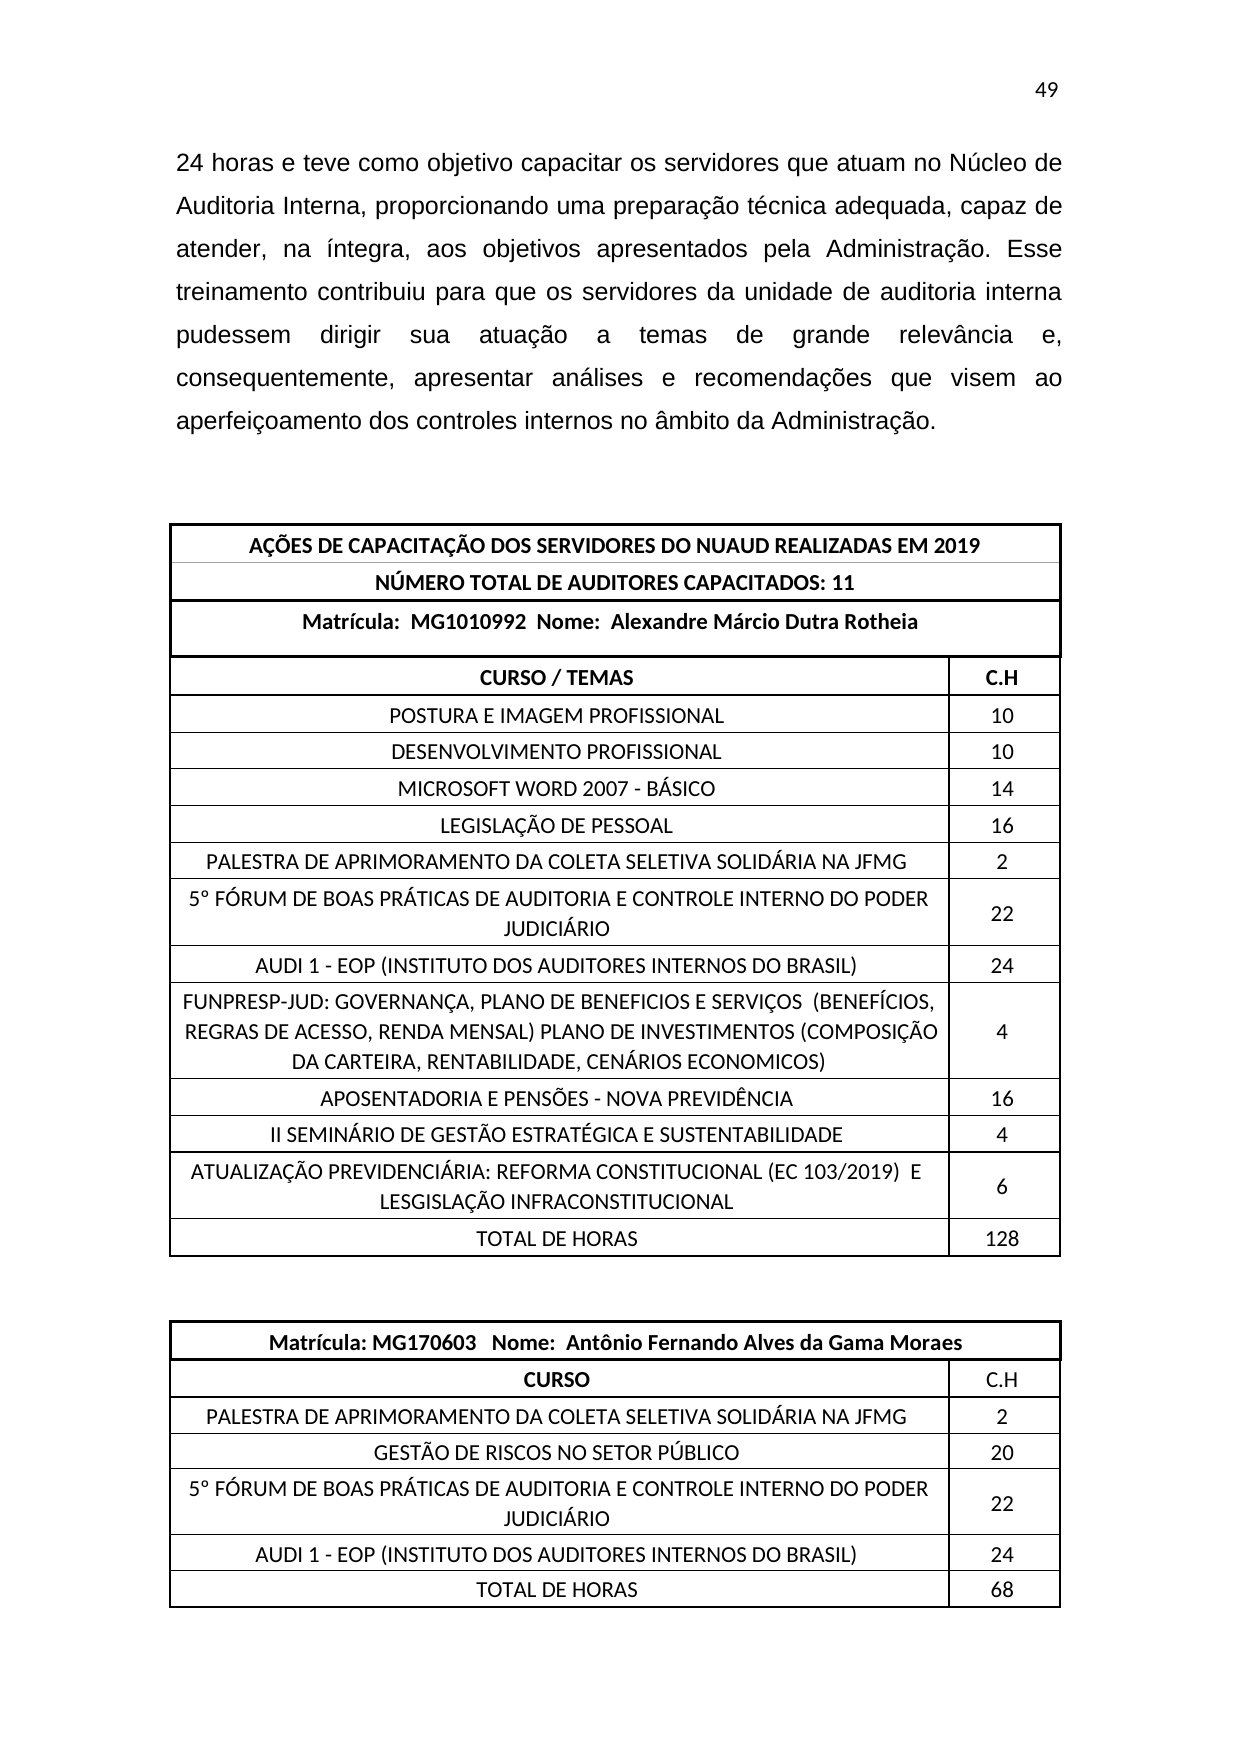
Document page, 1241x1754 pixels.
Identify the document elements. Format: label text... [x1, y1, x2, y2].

table_cell LEGISLAÇÃO DE PESSOAL [171, 806, 948, 842]
table_cell ATUALIZAÇÃO PREVIDENCIÁRIA: REFORMA CONSTITUCIONAL (EC 103/2019) E LESGISLAÇÃO INFRACONSTITUCIONAL [171, 1153, 948, 1218]
table_cell 20 [950, 1434, 1059, 1468]
table_cell 24 [950, 946, 1059, 982]
table_cell 4 [950, 1116, 1059, 1151]
table_cell 10 [950, 733, 1059, 768]
table_cell PALESTRA DE APRIMORAMENTO DA COLETA SELETIVA SOLIDÁRIA NA JFMG [171, 843, 948, 878]
table_cell C.H [950, 658, 1059, 694]
table_cell 10 [950, 696, 1059, 732]
table_cell CURSO [171, 1361, 948, 1396]
table_cell TOTAL DE HORAS [171, 1219, 948, 1254]
table_cell AUDI 1 - EOP (INSTITUTO DOS AUDITORES INTERNOS DO BRASIL) [171, 1535, 948, 1570]
table_cell GESTÃO DE RISCOS NO SETOR PÚBLICO [171, 1434, 948, 1468]
table_cell [949, 602, 1059, 655]
table_cell APOSENTADORIA E PENSÕES - NOVA PREVIDÊNCIA [171, 1079, 948, 1115]
table_cell FUNPRESP-JUD: GOVERNANÇA, PLANO DE BENEFICIOS E SERVIÇOS (BENEFÍCIOS, REGRAS DE ACESSO, RENDA MENSAL) PLANO DE INVESTIMENTOS (COMPOSIÇÃO DA CARTEIRA, RENTABILIDADE, CENÁRIOS ECONOMICOS) [171, 983, 948, 1078]
text 24 horas e teve como objetivo capacitar os servidores que atuam no Núcleo de Auditoria Interna, proporcionando uma preparação técnica adequada, capaz de atender, na íntegra, aos objetivos apresentados pela Administração. Esse treinamento contribuiu para que os servidores da unidade de auditoria interna pudessem dirigir sua atuação a temas de grande relevância e, consequentemente, apresentar análises e recomendações que visem ao aperfeiçoamento dos controles internos no âmbito da Administração. [176, 148, 1064, 435]
table_header Matrícula: MG170603 Nome: Antônio Fernando Alves da Gama Mora [172, 1323, 949, 1358]
table_cell Matrícula: MG1010992 Nome: Alexandre Márcio Dutra Rotheia [172, 602, 949, 655]
table_cell 16 [950, 1079, 1059, 1115]
table_cell 5º FÓRUM DE BOAS PRÁTICAS DE AUDITORIA E CONTROLE INTERNO DO PODER JUDICIÁRIO [171, 1469, 948, 1534]
table_cell 5º FÓRUM DE BOAS PRÁTICAS DE AUDITORIA E CONTROLE INTERNO DO PODER JUDICIÁRIO [171, 879, 948, 945]
table_cell 68 [950, 1571, 1059, 1606]
table_cell 16 [950, 806, 1059, 842]
table_cell CURSO / TEMAS [171, 658, 948, 694]
table_cell 128 [950, 1219, 1059, 1254]
table_cell C.H [950, 1361, 1059, 1396]
table_cell MICROSOFT WORD 2007 - BÁSICO [171, 769, 948, 805]
table_cell II SEMINÁRIO DE GESTÃO ESTRATÉGICA E SUSTENTABILIDADE [171, 1116, 948, 1151]
table_cell 14 [950, 769, 1059, 805]
table_cell 2 [950, 1398, 1059, 1432]
table_cell PALESTRA DE APRIMORAMENTO DA COLETA SELETIVA SOLIDÁRIA NA JFMG [171, 1398, 948, 1432]
table_header AÇÕES DE CAPACITAÇÃO DOS SERVIDORES DO NUAUD REALIZADAS EM 2019 [172, 526, 1059, 562]
table_cell 6 [950, 1153, 1059, 1218]
table_cell 2 [950, 843, 1059, 878]
table_cell 4 [950, 983, 1059, 1078]
table_cell 22 [950, 879, 1059, 945]
table_cell 22 [950, 1469, 1059, 1534]
table_cell 24 [950, 1535, 1059, 1570]
table_cell POSTURA E IMAGEM PROFISSIONAL [171, 696, 948, 732]
table_cell DESENVOLVIMENTO PROFISSIONAL [171, 733, 948, 768]
table_cell AUDI 1 - EOP (INSTITUTO DOS AUDITORES INTERNOS DO BRASIL) [171, 946, 948, 982]
table_header es [949, 1323, 1059, 1358]
table_cell TOTAL DE HORAS [171, 1571, 948, 1606]
table_cell NÚMERO TOTAL DE AUDITORES CAPACITADOS: 11 [172, 563, 1059, 599]
